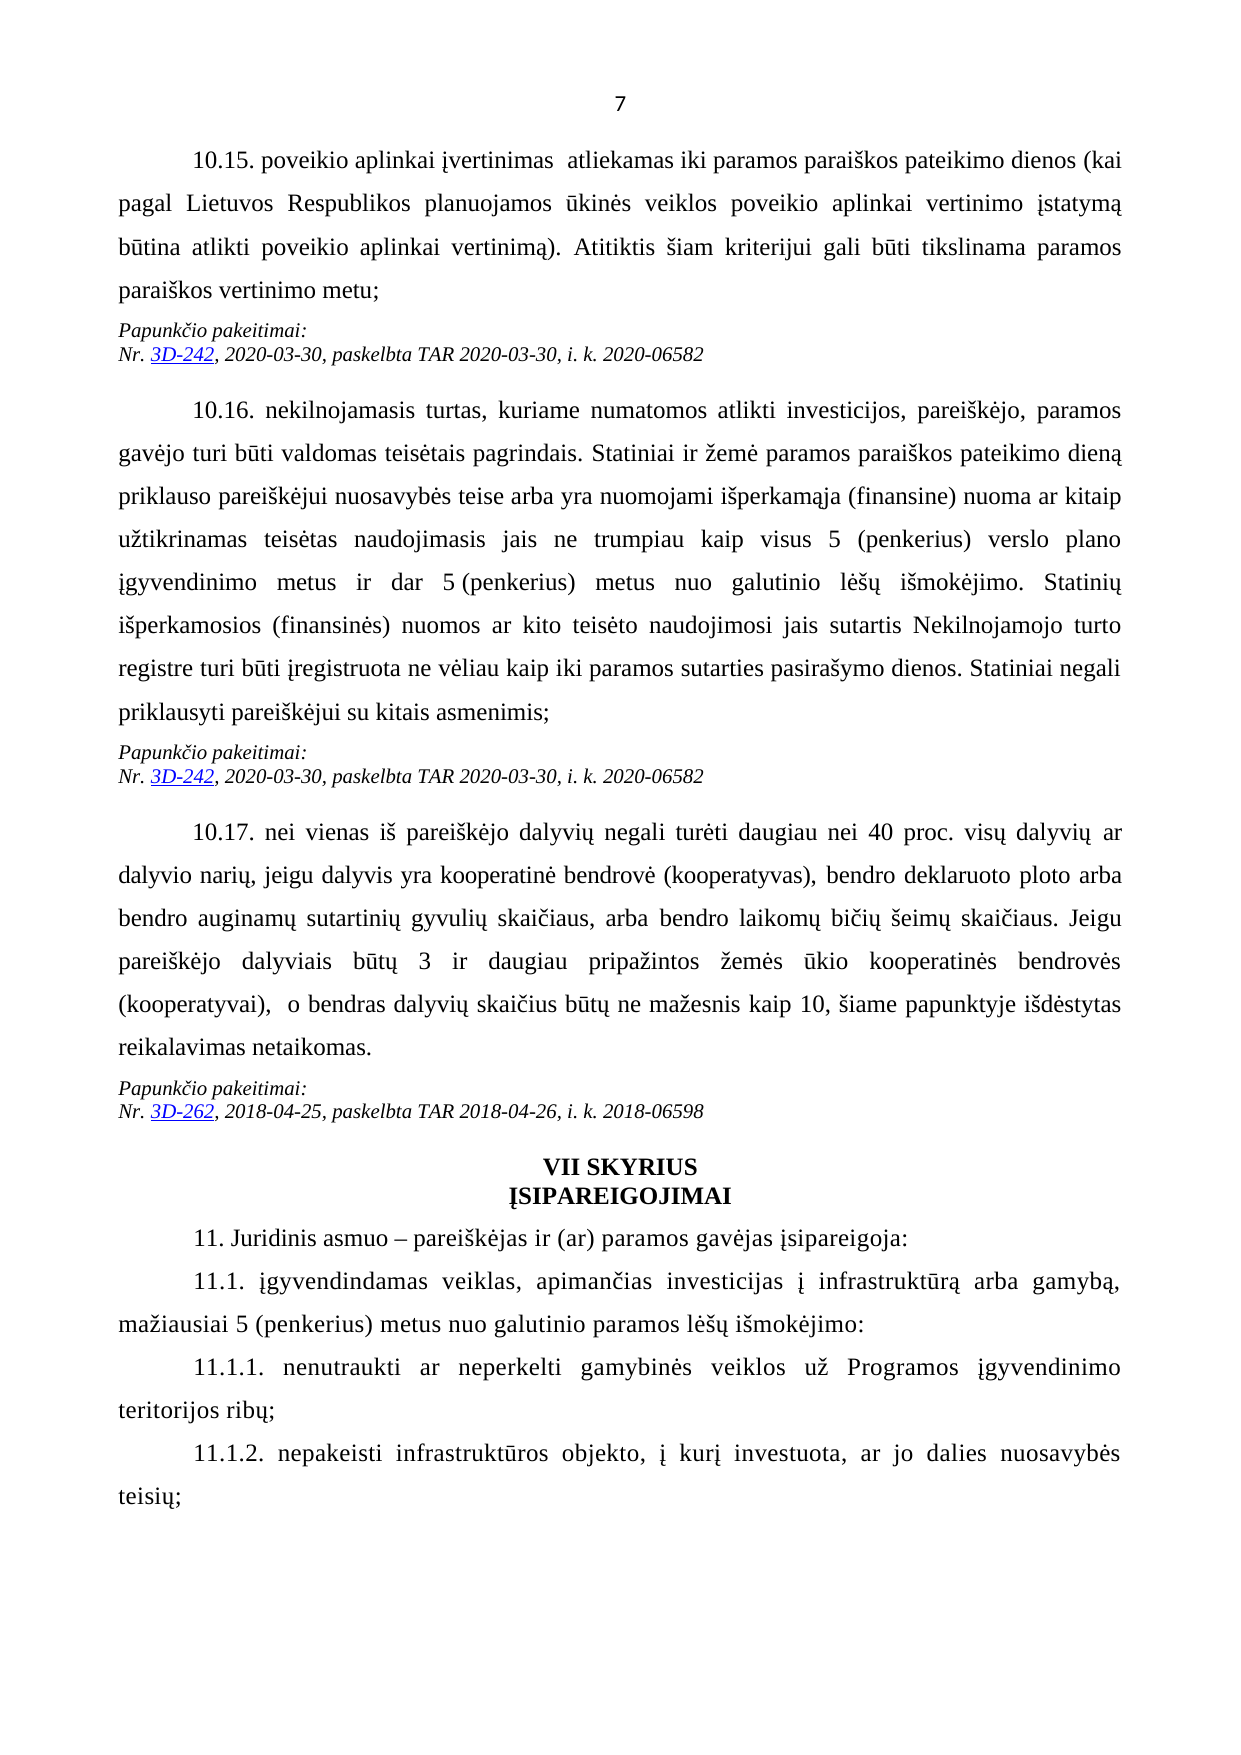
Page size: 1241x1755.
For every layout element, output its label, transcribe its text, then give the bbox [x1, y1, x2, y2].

text Nr. 3D-242, 2020-03-30, paskelbta TAR 2020-03-30, i. k. 2020-06582 [118, 342, 1122, 366]
text 11.1. įgyvendindamas veiklas, apimančias investicijas į infrastruktūrą arba gamybą, mažiausiai 5 (penkerius) metus nuo galutinio paramos lėšų išmokėjimo: [118, 1266, 1122, 1338]
text 11.1.1. nenutraukti ar neperkelti gamybinės veiklos už Programos įgyvendinimo teritorijos ribų; [118, 1352, 1122, 1424]
text 10.17. nei vienas iš pareiškėjo dalyvių negali turėti daugiau nei 40 proc. visų dalyvių ar dalyvio narių, jeigu dalyvis yra kooperatinė bendrovė (kooperatyvas), bendro deklaruoto ploto arba bendro auginamų sutartinių gyvulių skaičiaus, arba bendro laikomų bičių šeimų skaičiaus. Jeigu pareiškėjo dalyviais būtų 3 ir daugiau pripažintos žemės ūkio kooperatinės bendrovės (kooperatyvai), o bendras dalyvių skaičius būtų ne mažesnis kaip 10, šiame papunktyje išdėstytas reikalavimas netaikomas. [118, 817, 1122, 1061]
text Nr. 3D-262, 2018-04-25, paskelbta TAR 2018-04-26, i. k. 2018-06598 [118, 1099, 1122, 1123]
text 11.1.2. nepakeisti infrastruktūros objekto, į kurį investuota, ar jo dalies nuosavybės teisių; [118, 1438, 1122, 1510]
text Papunkčio pakeitimai: [118, 1075, 1122, 1099]
text 11. Juridinis asmuo – pareiškėjas ir (ar) paramos gavėjas įsipareigoja: [118, 1223, 1122, 1251]
text Papunkčio pakeitimai: [118, 318, 1122, 342]
text 10.15. poveikio aplinkai įvertinimas atliekamas iki paramos paraiškos pateikimo dienos (kai pagal Lietuvos Respublikos planuojamos ūkinės veiklos poveikio aplinkai vertinimo įstatymą būtina atlikti poveikio aplinkai vertinimą). Atitiktis šiam kriterijui gali būti tikslinama paramos paraiškos vertinimo metu; [118, 145, 1122, 303]
text ĮSIPAREIGOJIMAI [118, 1181, 1122, 1210]
text VII SKYRIUS [118, 1152, 1122, 1181]
text Nr. 3D-242, 2020-03-30, paskelbta TAR 2020-03-30, i. k. 2020-06582 [118, 764, 1122, 788]
text Papunkčio pakeitimai: [118, 740, 1122, 764]
text 10.16. nekilnojamasis turtas, kuriame numatomos atlikti investicijos, pareiškėjo, paramos gavėjo turi būti valdomas teisėtais pagrindais. Statiniai ir žemė paramos paraiškos pateikimo dieną priklauso pareiškėjui nuosavybės teise arba yra nuomojami išperkamąja (finansine) nuoma ar kitaip užtikrinamas teisėtas naudojimasis jais ne trumpiau kaip visus 5 (penkerius) verslo plano įgyvendinimo metus ir dar 5 (penkerius) metus nuo galutinio lėšų išmokėjimo. Statinių išperkamosios (finansinės) nuomos ar kito teisėto naudojimosi jais sutartis Nekilnojamojo turto registre turi būti įregistruota ne vėliau kaip iki paramos sutarties pasirašymo dienos. Statiniai negali priklausyti pareiškėjui su kitais asmenimis; [118, 395, 1122, 725]
